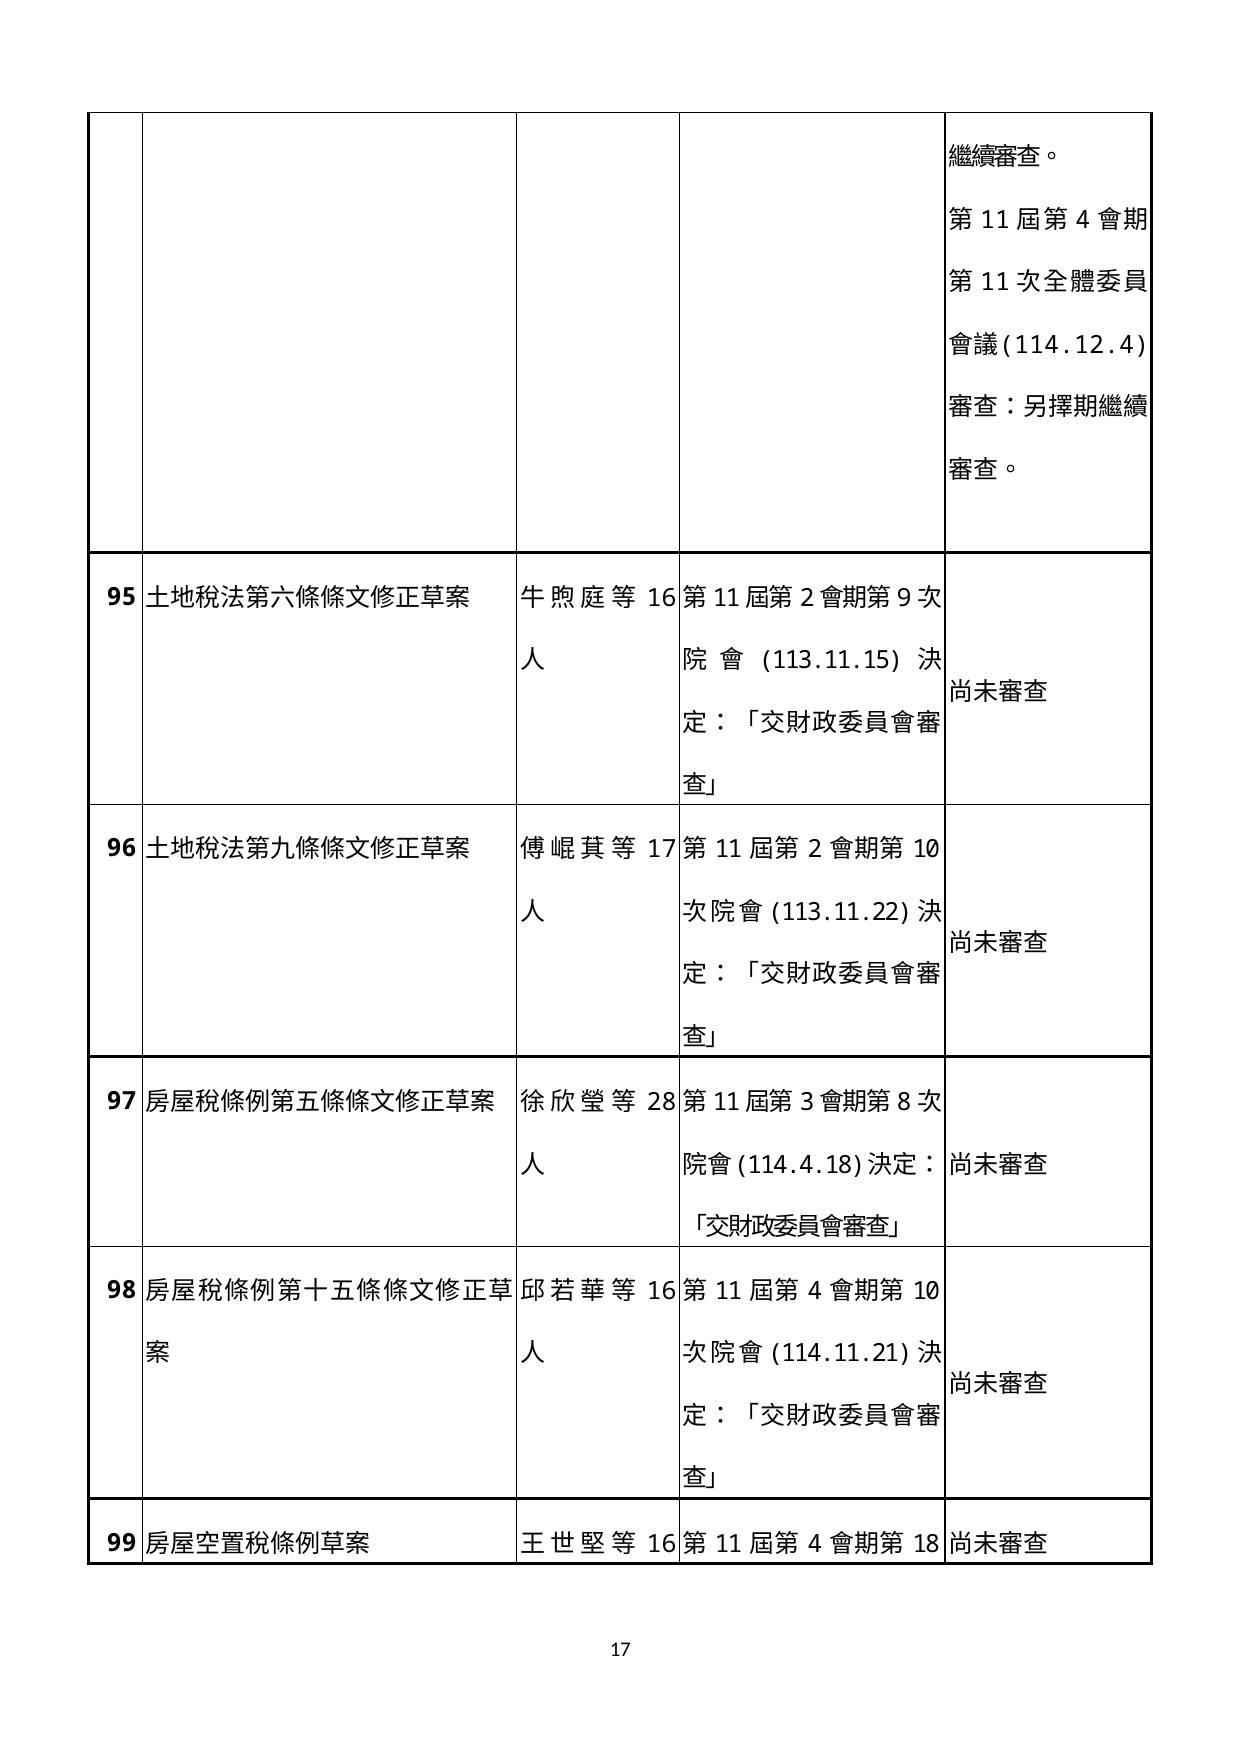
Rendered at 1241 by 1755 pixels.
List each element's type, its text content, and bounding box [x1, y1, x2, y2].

table_cell 房屋稅條例第五條條文修正草案 [143, 1058, 516, 1246]
table_cell 尚未審查 [946, 1058, 1150, 1246]
table_cell [90, 805, 142, 1055]
table_cell 房屋稅條例第十五條條文修正草案 [143, 1247, 516, 1497]
table_cell [680, 113, 944, 551]
table_cell 尚未審查 [946, 1247, 1150, 1497]
table_cell 第11屆第2會期第10次院會(113.11.22)決定：「交財政委員會審查」 [680, 805, 944, 1055]
table_cell [90, 1058, 142, 1246]
table_cell 繼續審查。 第11屆第4會期第11次全體委員會議(114.12.4)審查：另擇期繼續審查。 [946, 113, 1150, 551]
table_cell 第11屆第3會期第8次院會(114.4.18)決定：「交財政委員會審查」 [680, 1058, 944, 1246]
table_cell 邱若華等16人 [517, 1247, 679, 1497]
table_cell [90, 113, 142, 551]
table_cell [143, 113, 516, 551]
table_cell 第11屆第2會期第9次院會(113.11.15)決定：「交財政委員會審查」 [680, 554, 944, 804]
table_cell 牛煦庭等16人 [517, 554, 679, 804]
table_cell 土地稅法第九條條文修正草案 [143, 805, 516, 1055]
table_cell 王世堅等16 [517, 1500, 679, 1562]
table_cell 徐欣瑩等28人 [517, 1058, 679, 1246]
table_cell [517, 113, 679, 551]
table_cell 第11屆第4會期第10次院會(114.11.21)決定：「交財政委員會審查」 [680, 1247, 944, 1497]
table_cell 尚未審查 [946, 554, 1150, 804]
table_cell 傅崐萁等17人 [517, 805, 679, 1055]
table_cell 房屋空置稅條例草案 [143, 1500, 516, 1562]
table_cell [90, 554, 142, 804]
table_cell 尚未審查 [946, 1500, 1150, 1562]
table_cell 第11屆第4會期第18 [680, 1500, 944, 1562]
table_cell 土地稅法第六條條文修正草案 [143, 554, 516, 804]
table_cell [90, 1500, 142, 1562]
table_cell [90, 1247, 142, 1497]
table_cell 尚未審查 [946, 805, 1150, 1055]
